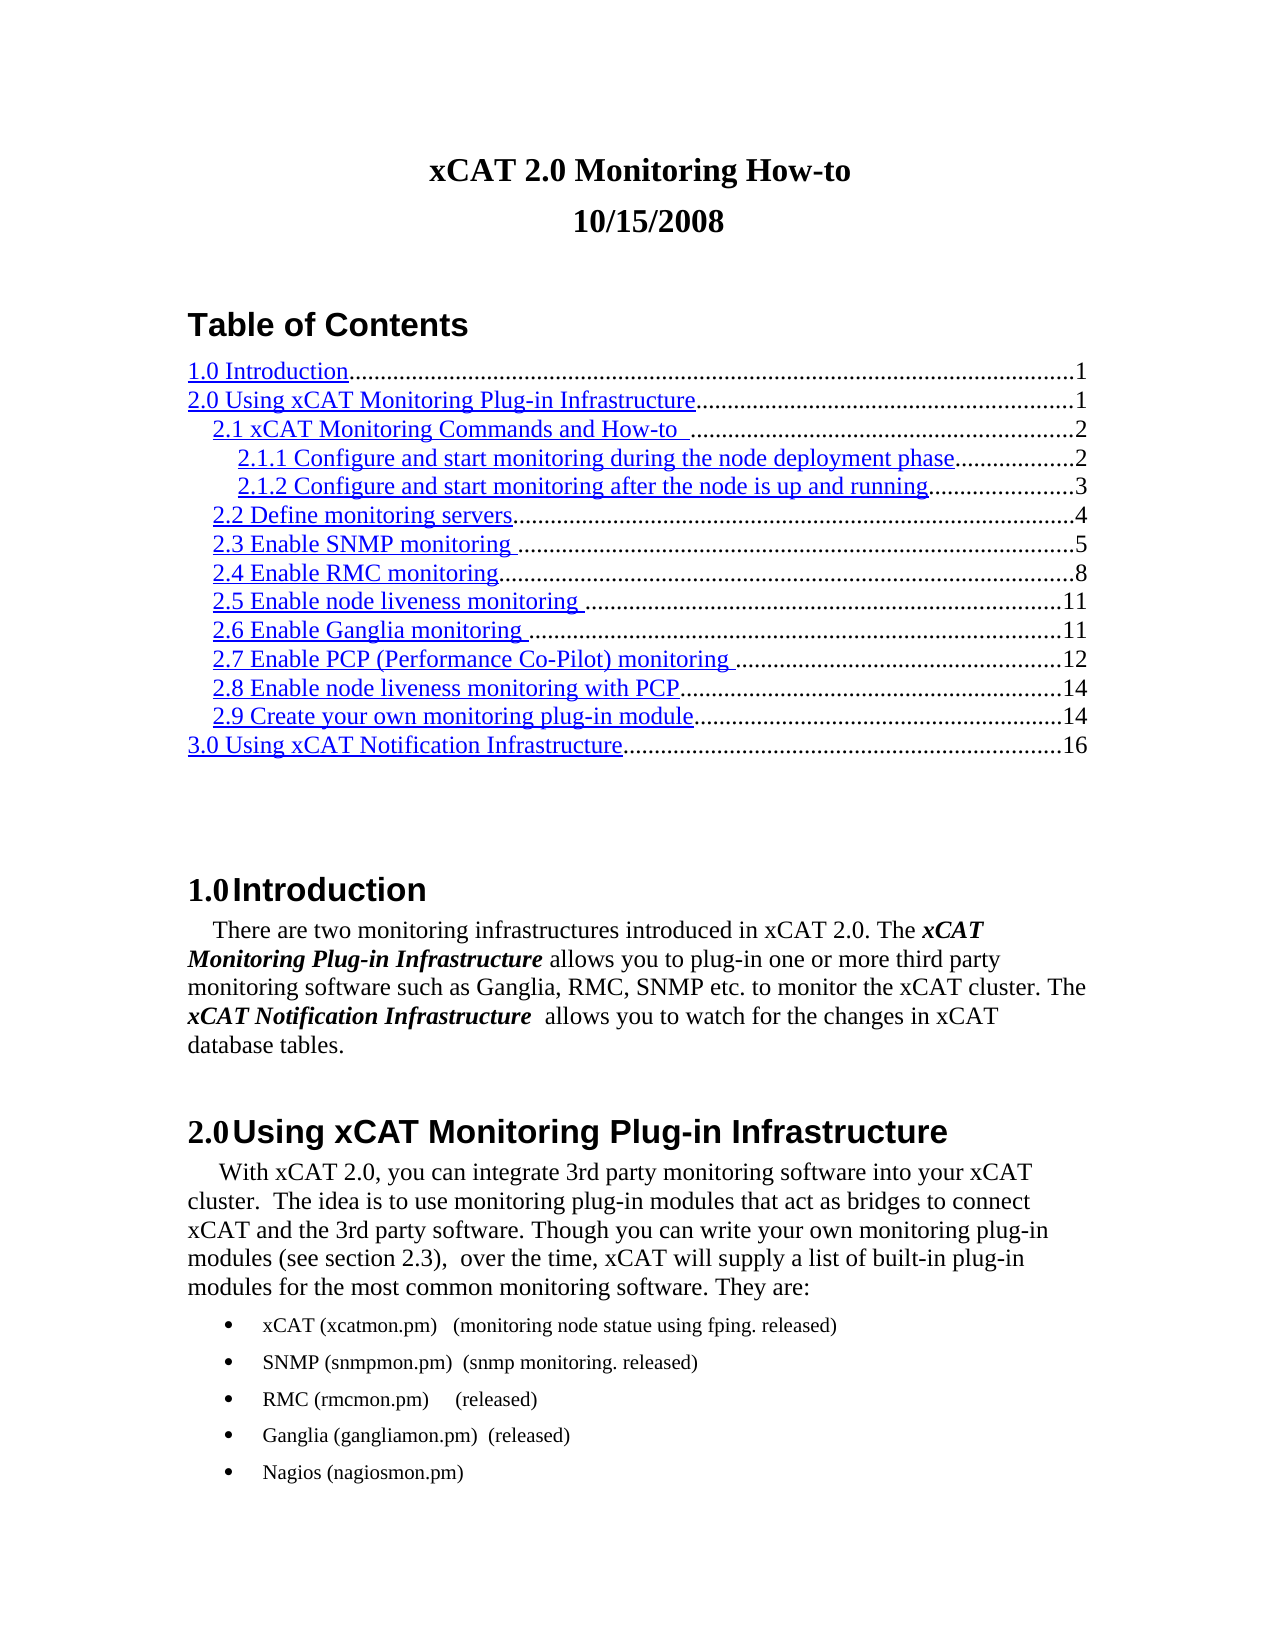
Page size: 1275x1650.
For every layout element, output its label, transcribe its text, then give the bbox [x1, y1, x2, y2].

text xCAT 2.0 Monitoring How-to [187, 150, 1087, 188]
text 2.3 Enable SNMP monitoring 5 [212, 529, 1087, 558]
text 2.1 xCAT Monitoring Commands and How-to 2 [212, 414, 1087, 443]
text 2.7 Enable PCP (Performance Co-Pilot) monitoring 12 [212, 644, 1087, 673]
text 2.8 Enable node liveness monitoring with PCP 14 [212, 673, 1087, 701]
subtitle Introduction [187, 870, 1087, 909]
list SNMP (snmpmon.pm) (snmp monitoring. released) [225, 1350, 1087, 1374]
text 2.4 Enable RMC monitoring 8 [212, 558, 1087, 586]
text 2.1.2 Configure and start monitoring after the node is up and running 3 [237, 471, 1087, 500]
text 1.0 Introduction 1 [187, 356, 1087, 385]
text With xCAT 2.0, you can integrate 3rd party monitoring software into your xCAT cluster. The idea is to use monitoring plug-in modules that act as bridges to connect xCAT and the 3rd party software. Though you can write your own monitoring plug-in modules (see section 2.3), over the time, xCAT will supply a list of built-in plug-in modules for the most common monitoring software. They are: [187, 1157, 1087, 1301]
text 3.0 Using xCAT Notification Infrastructure 16 [187, 730, 1087, 759]
list xCAT (xcatmon.pm) (monitoring node statue using fping. released) [225, 1313, 1087, 1337]
list Ganglia (gangliamon.pm) (released) [225, 1423, 1087, 1447]
text 10/15/2008 [187, 201, 1087, 239]
list Nagios (nagiosmon.pm) [225, 1460, 1087, 1484]
list RMC (rmcmon.pm) (released) [225, 1387, 1087, 1411]
subtitle Using xCAT Monitoring Plug-in Infrastructure [187, 1112, 1087, 1151]
subtitle Table of Contents [187, 305, 1087, 344]
text 2.6 Enable Ganglia monitoring 11 [212, 615, 1087, 644]
text 2.0 Using xCAT Monitoring Plug-in Infrastructure 1 [187, 385, 1087, 414]
text 2.1.1 Configure and start monitoring during the node deployment phase 2 [237, 443, 1087, 471]
text 2.9 Create your own monitoring plug-in module 14 [212, 701, 1087, 730]
text 2.5 Enable node liveness monitoring 11 [212, 586, 1087, 615]
text There are two monitoring infrastructures introduced in xCAT 2.0. The xCAT Monitoring Plug-in Infrastructure allows you to plug-in one or more third party monitoring software such as Ganglia, RMC, SNMP etc. to monitor the xCAT cluster. The xCAT Notification Infrastructure allows you to watch for the changes in xCAT database tables. [187, 915, 1087, 1059]
text 2.2 Define monitoring servers 4 [212, 500, 1087, 529]
